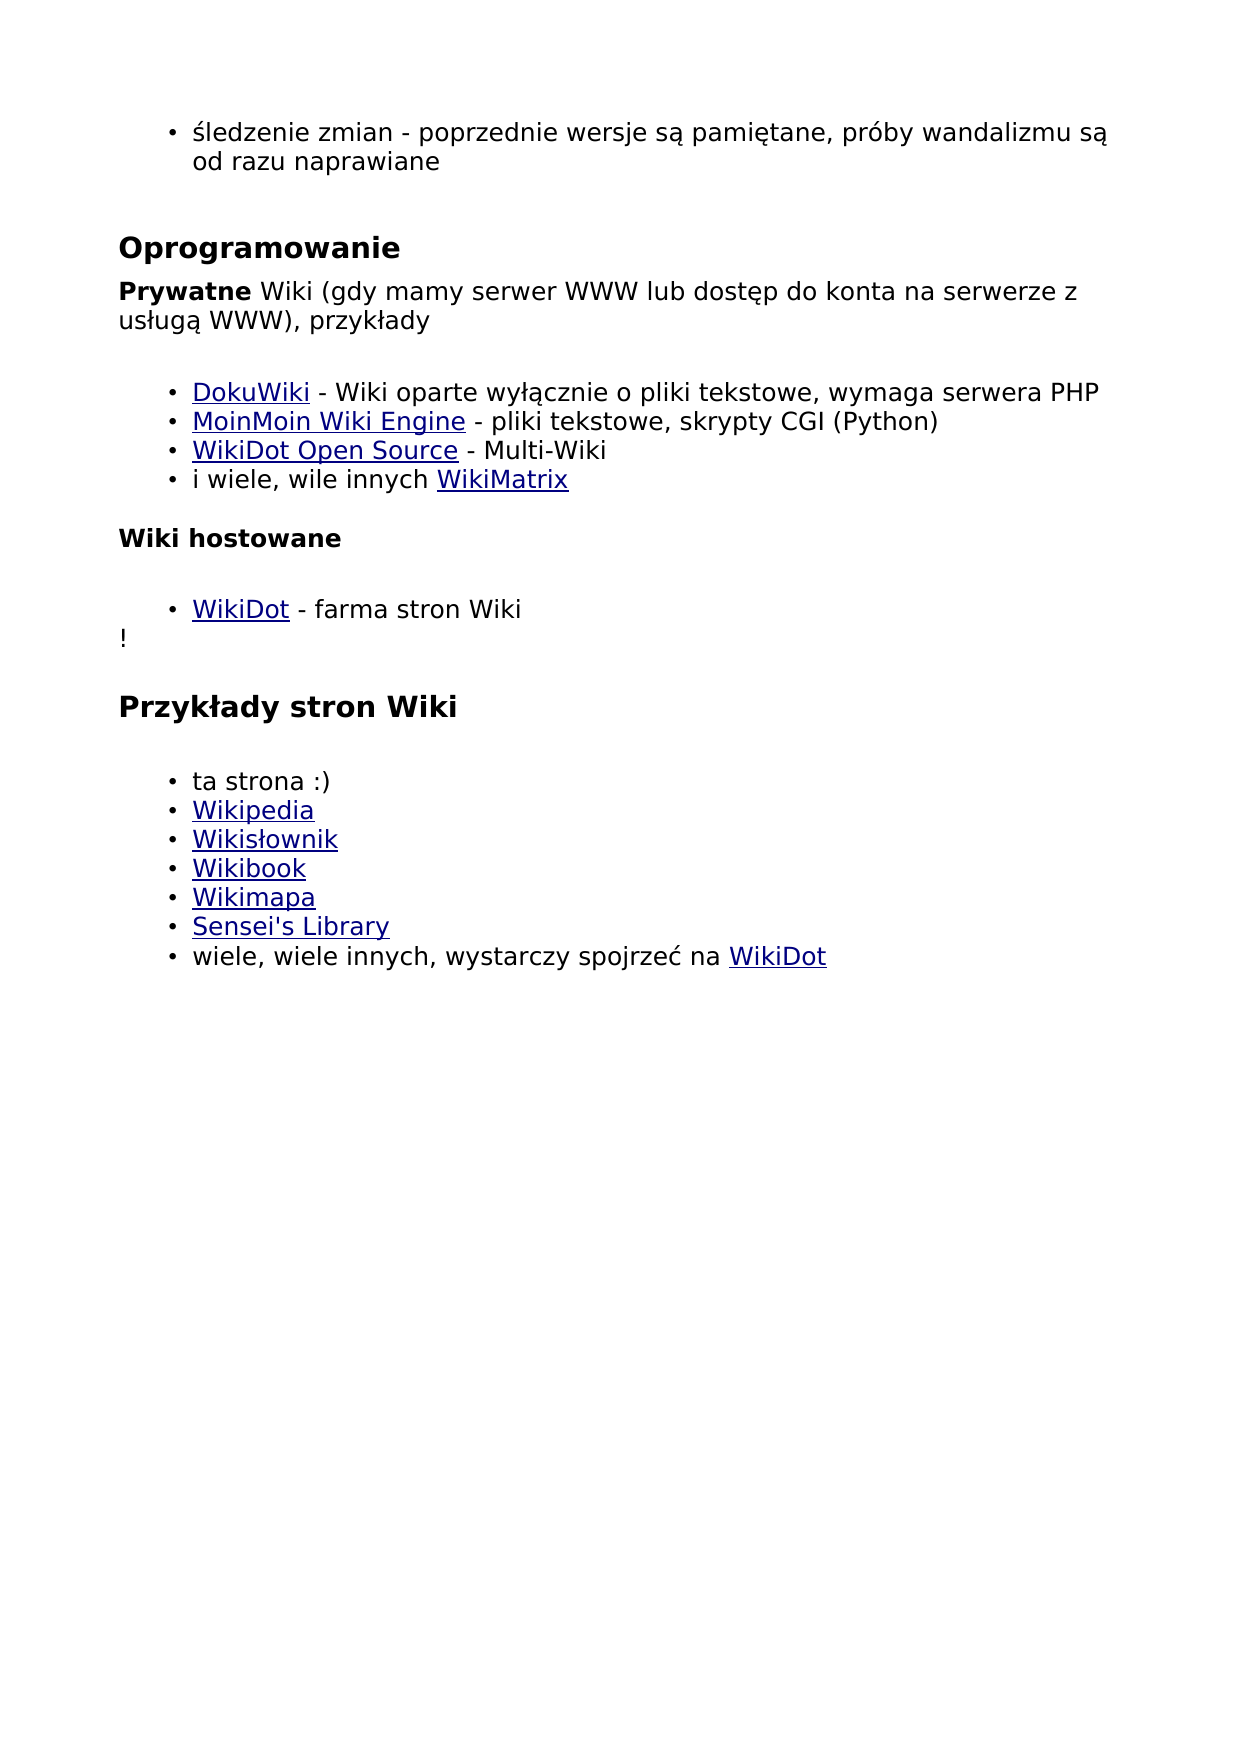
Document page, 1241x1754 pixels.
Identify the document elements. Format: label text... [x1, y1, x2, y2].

list MoinMoin Wiki Engine - pliki tekstowe, skrypty CGI (Python) [177, 407, 1122, 436]
list WikiDot Open Source - Multi-Wiki [177, 436, 1122, 465]
subtitle Przykłady stron Wiki [118, 691, 1122, 725]
text Wiki hostowane [118, 524, 1122, 553]
list Wikimapa [177, 883, 1122, 913]
list śledzenie zmian - poprzednie wersje są pamiętane, próby wandalizmu są od razu naprawiane [177, 118, 1122, 176]
list Wikipedia [177, 796, 1122, 825]
list i wiele, wile innych WikiMatrix [177, 465, 1122, 494]
subtitle Oprogramowanie [118, 231, 1122, 265]
list Wikibook [177, 854, 1122, 883]
text Prywatne Wiki (gdy mamy serwer WWW lub dostęp do konta na serwerze z usługą WWW), przykłady [118, 277, 1122, 336]
list DokuWiki - Wiki oparte wyłącznie o pliki tekstowe, wymaga serwera PHP [177, 378, 1122, 407]
list Sensei's Library [177, 913, 1122, 942]
list Wikisłownik [177, 825, 1122, 854]
list wiele, wiele innych, wystarczy spojrzeć na WikiDot [177, 942, 1122, 971]
text ! [118, 624, 1122, 653]
list WikiDot - farma stron Wiki [177, 595, 1122, 624]
list ta strona :) [177, 767, 1122, 796]
